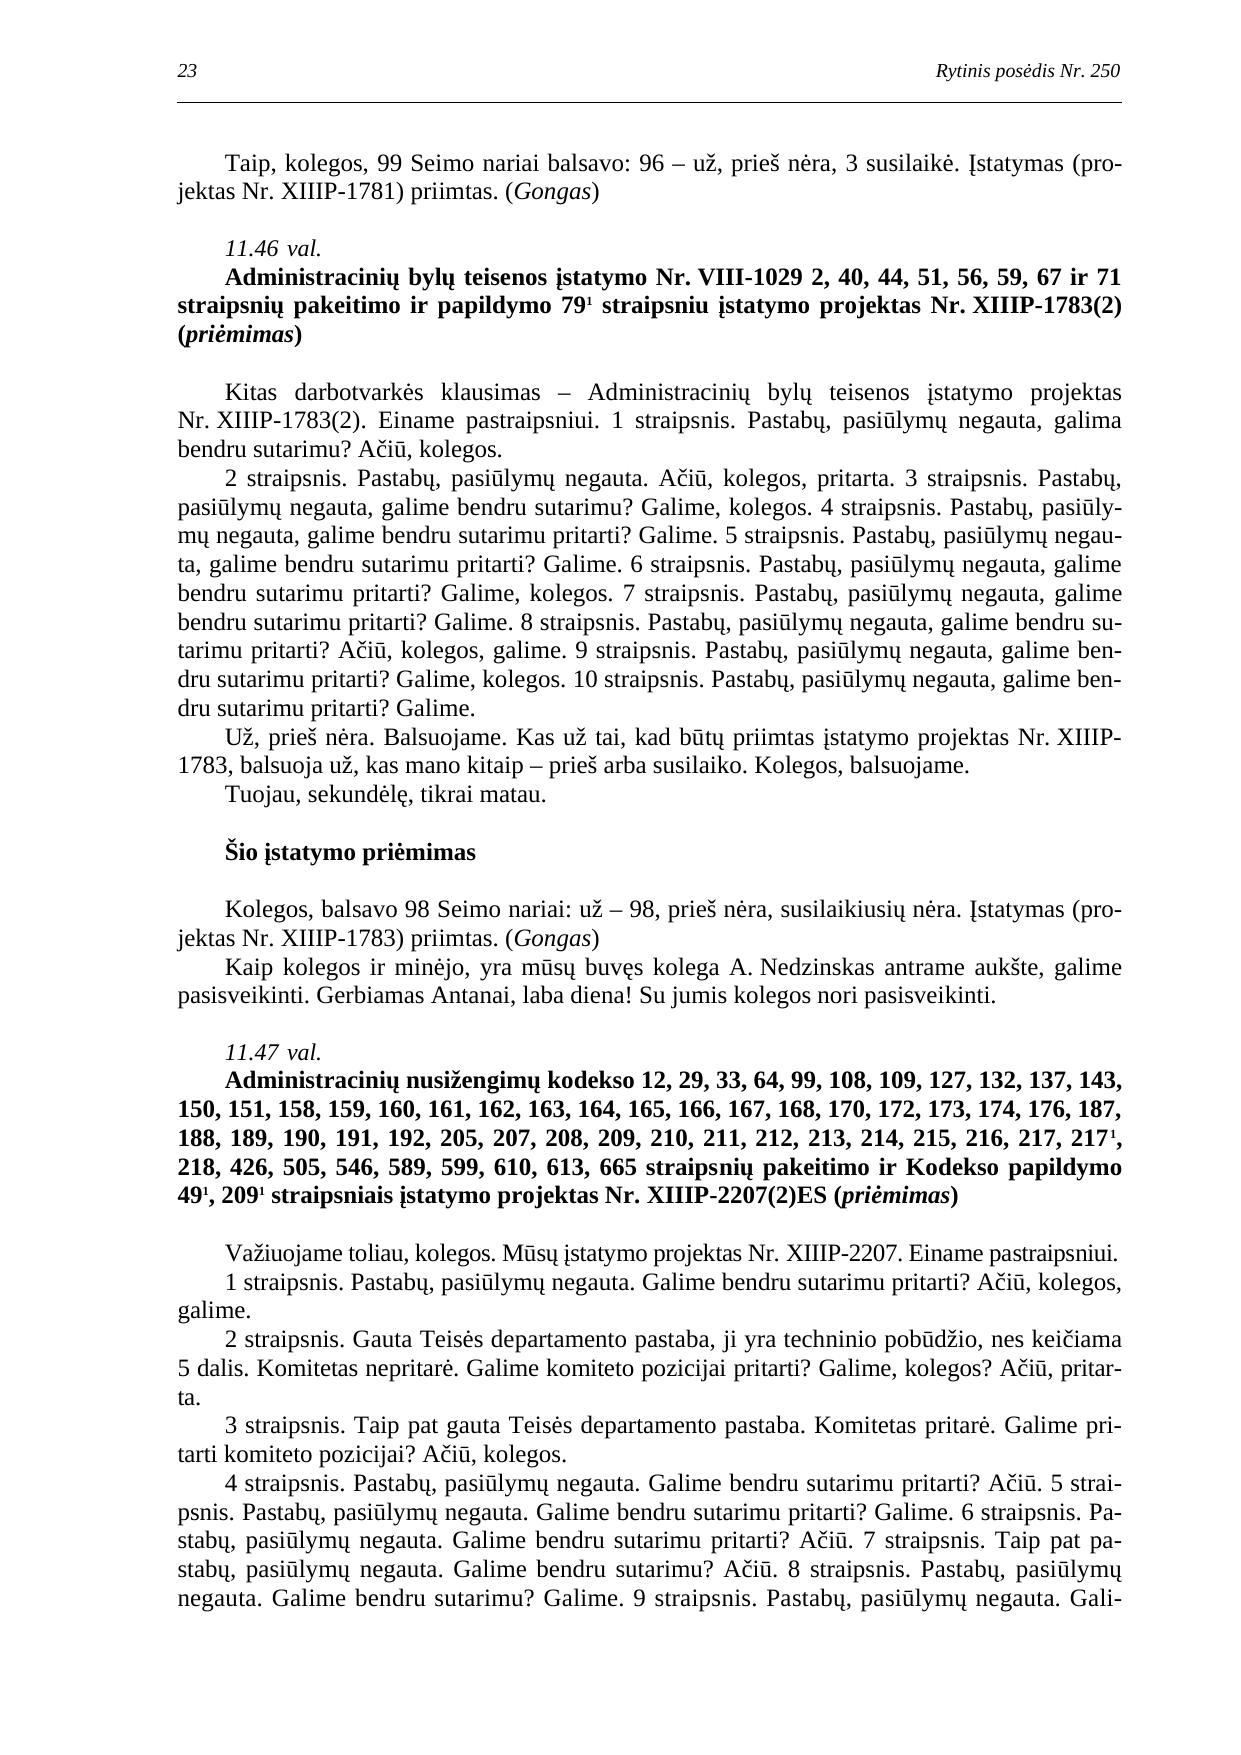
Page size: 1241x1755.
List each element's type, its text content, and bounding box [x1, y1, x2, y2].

text Taip, ko­le­gos, 99 Sei­mo na­riai bal­sa­vo: 96 – už, prieš nė­ra, 3 su­si­lai­kė. Įsta­ty­mas (pro­jek­tas Nr. XIIIP-1781) pri­im­tas. (Gon­gas) [177, 148, 1122, 205]
text Šio įsta­ty­mo pri­ėmi­mas [177, 837, 1122, 865]
text Va­žiuo­ja­me to­liau, ko­le­gos. Mū­sų įsta­ty­mo pro­jek­tas Nr. XIIIP-2207. Ei­na­me pa­straips­niui. [177, 1238, 1122, 1267]
text 1 straips­nis. Pa­sta­bų, pa­siū­ly­mų ne­gau­ta. Ga­li­me ben­dru su­ta­ri­mu pri­tar­ti? Ačiū, ko­le­gos, ga­li­me. [177, 1267, 1122, 1324]
text Ad­mi­nist­ra­ci­nių nu­si­žen­gi­mų ko­dek­so 12, 29, 33, 64, 99, 108, 109, 127, 132, 137, 143, 150, 151, 158, 159, 160, 161, 162, 163, 164, 165, 166, 167, 168, 170, 172, 173, 174, 176, 187, 188, 189, 190, 191, 192, 205, 207, 208, 209, 210, 211, 212, 213, 214, 215, 216, 217, 2171, 218, 426, 505, 546, 589, 599, 610, 613, 665 straips­nių pa­kei­ti­mo ir Ko­dek­so pa­pil­dy­mo 491, 2091 straips­niais įsta­ty­mo pro­jek­tas Nr. XIIIP-2207(2)ES (pri­ėmi­mas) [177, 1065, 1122, 1209]
text 3 straips­nis. Taip pat gau­ta Tei­sės de­par­ta­men­to pa­sta­ba. Ko­mi­te­tas pri­ta­rė. Ga­li­me pri­tar­ti ko­mi­te­to po­zi­ci­jai? Ačiū, ko­le­gos. [177, 1410, 1122, 1468]
text Tuo­jau, se­kun­dė­lę, tik­rai ma­tau. [177, 779, 1122, 808]
text 2 straips­nis. Gau­ta Tei­sės de­par­ta­men­to pa­sta­ba, ji yra tech­ni­nio po­bū­džio, nes kei­čia­ma 5 da­lis. Ko­mi­te­tas ne­pri­ta­rė. Ga­li­me ko­mi­te­to po­zi­ci­jai pri­tar­ti? Ga­li­me, ko­le­gos? Ačiū, pri­tar­ta. [177, 1324, 1122, 1410]
text 11.46 val. [224, 234, 1122, 262]
text 11.47 val. [224, 1038, 1122, 1065]
text Ko­le­gos, bal­sa­vo 98 Sei­mo na­riai: už – 98, prieš nė­ra, su­si­lai­kiu­sių nė­ra. Įsta­ty­mas (pro­jek­tas Nr. XIIIP-1783) pri­im­tas. (Gon­gas) [177, 894, 1122, 952]
text 2 straips­nis. Pa­sta­bų, pa­siū­ly­mų ne­gau­ta. Ačiū, ko­le­gos, pri­tar­ta. 3 straips­nis. Pa­sta­bų, pa­siū­ly­mų ne­gau­ta, ga­li­me ben­dru su­ta­ri­mu? Ga­li­me, ko­le­gos. 4 straips­nis. Pa­sta­bų, pa­siū­ly­mų ne­gau­ta, ga­li­me ben­dru su­ta­ri­mu pri­tar­ti? Ga­li­me. 5 straips­nis. Pa­sta­bų, pa­siū­ly­mų ne­gau­ta, ga­li­me ben­dru su­ta­ri­mu pri­tar­ti? Ga­li­me. 6 straips­nis. Pa­sta­bų, pa­siū­ly­mų ne­gau­ta, ga­li­me ben­dru su­ta­ri­mu pri­tar­ti? Ga­li­me, ko­le­gos. 7 straips­nis. Pa­sta­bų, pa­siū­ly­mų ne­gau­ta, ga­li­me ben­dru su­ta­ri­mu pri­tar­ti? Ga­li­me. 8 straips­nis. Pa­sta­bų, pa­siū­ly­mų ne­gau­ta, ga­li­me ben­dru su­ta­ri­mu pri­tar­ti? Ačiū, ko­le­gos, ga­li­me. 9 straips­nis. Pa­sta­bų, pa­siū­ly­mų ne­gau­ta, ga­li­me ben­dru su­ta­ri­mu pri­tar­ti? Ga­li­me, ko­le­gos. 10 straips­nis. Pa­sta­bų, pa­siū­ly­mų ne­gau­ta, ga­li­me ben­dru su­ta­ri­mu pri­tar­ti? Ga­li­me. [177, 463, 1122, 722]
text 4 straips­nis. Pa­sta­bų, pa­siū­ly­mų ne­gau­ta. Ga­li­me ben­dru su­ta­ri­mu pri­tar­ti? Ačiū. 5 strai­ps­nis. Pa­sta­bų, pa­siū­ly­mų ne­gau­ta. Ga­li­me ben­dru su­ta­ri­mu pri­tar­ti? Ga­li­me. 6 straips­nis. Pa­sta­bų, pa­siū­ly­mų ne­gau­ta. Ga­li­me ben­dru su­ta­ri­mu pri­tar­ti? Ačiū. 7 straips­nis. Taip pat pa­stabų, pa­siū­ly­mų ne­gau­ta. Ga­li­me ben­dru su­ta­ri­mu? Ačiū. 8 straips­nis. Pa­sta­bų, pa­siū­ly­mų ne­gau­ta. Ga­li­me ben­dru su­ta­ri­mu? Ga­li­me. 9 straips­nis. Pa­sta­bų, pa­siū­ly­mų ne­gau­ta. Ga­li­ [177, 1468, 1122, 1612]
text Kaip ko­le­gos ir mi­nė­jo, yra mū­sų bu­vęs ko­le­ga A. Ne­dzins­kas ant­ra­me aukš­te, ga­li­me pa­si­svei­kin­ti. Ger­bia­mas An­ta­nai, la­ba die­na! Su ju­mis ko­le­gos no­ri pa­si­svei­kin­ti. [177, 952, 1122, 1009]
text Už, prieš nė­ra. Bal­suo­ja­me. Kas už tai, kad bū­tų pri­im­tas įsta­ty­mo pro­jek­tas Nr. XIIIP-1783, bal­suo­ja už, kas ma­no ki­taip – prieš ar­ba su­si­lai­ko. Ko­le­gos, bal­suo­ja­me. [177, 722, 1122, 779]
text Ki­tas dar­bo­tvarkės klau­si­mas – Ad­mi­nist­ra­ci­nių by­lų tei­se­nos įsta­ty­mo pro­jek­tas Nr. XIIIP-1783(2). Ei­na­me pa­straips­niui. 1 straips­nis. Pa­sta­bų, pa­siū­ly­mų ne­gau­ta, ga­li­ma ben­dru su­ta­ri­mu? Ačiū, ko­le­gos. [177, 377, 1122, 463]
text Ad­mi­nist­ra­ci­nių by­lų tei­se­nos įsta­ty­mo Nr. VIII-1029 2, 40, 44, 51, 56, 59, 67 ir 71 straips­nių pa­kei­ti­mo ir pa­pil­dy­mo 791 straips­niu įsta­ty­mo pro­jek­tas Nr. XIIIP-1783(2) (pri­ėmi­mas) [177, 262, 1122, 348]
